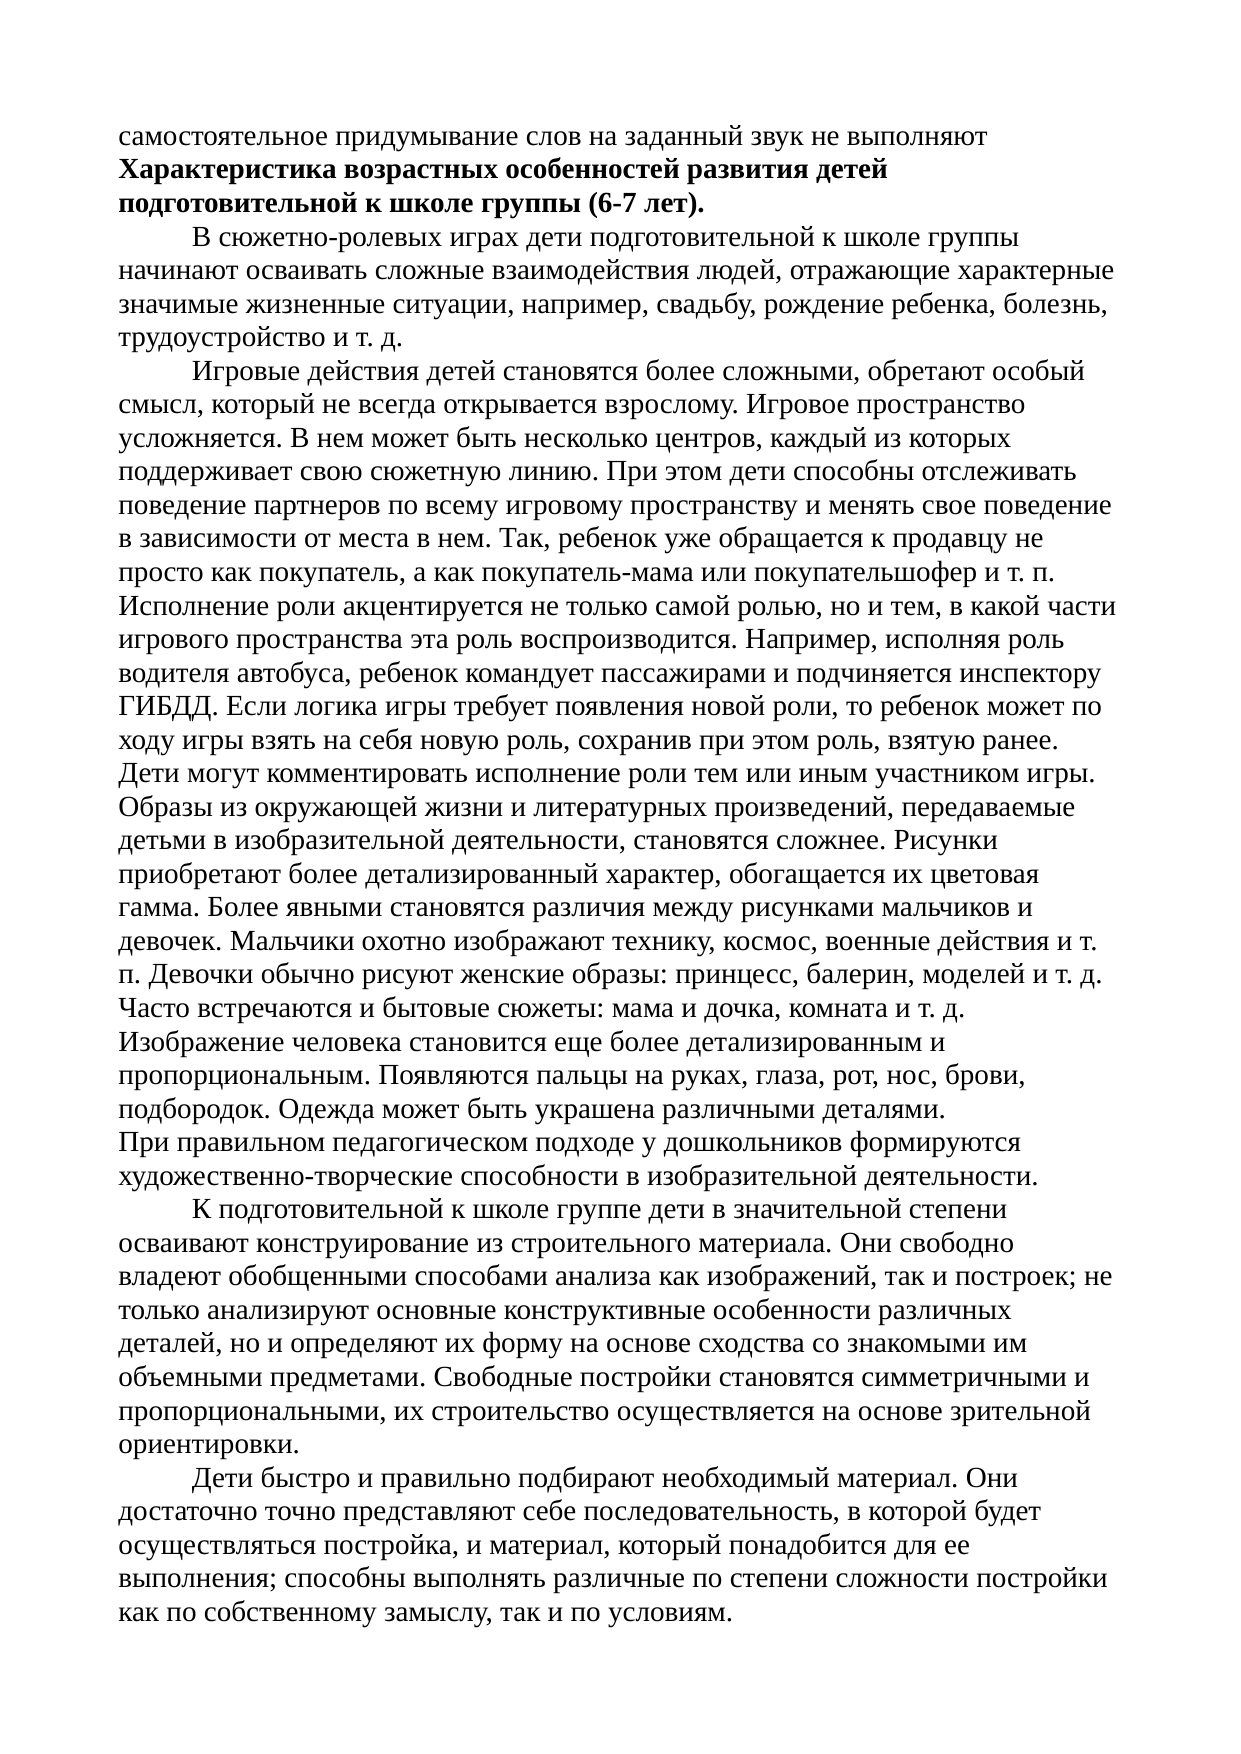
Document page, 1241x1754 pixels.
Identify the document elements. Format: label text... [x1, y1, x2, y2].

text В сюжетно-ролевых играх дети подготовительной к школе группы начинают осваивать сложные взаимодействия людей, отражающие характерные значимые жизненные ситуации, например, свадьбу, рождение ребенка, болезнь, трудоустройство и т. д. [118, 219, 1122, 353]
text К подготовительной к школе группе дети в значительной степени осваивают конструирование из строительного материала. Они свободно владеют обобщенными способами анализа как изображений, так и построек; не только анализируют основные конструктивные особенности различных деталей, но и определяют их форму на основе сходства со знакомыми им объемными предметами. Свободные постройки становятся симметричными и пропорциональными, их строительство осуществляется на основе зрительной ориентировки. [118, 1191, 1122, 1460]
text При правильном педагогическом подходе у дошкольников формируются художественно-творческие способности в изобразительной деятельности. [118, 1124, 1122, 1191]
text Дети быстро и правильно подбирают необходимый материал. Они достаточно точно представляют себе последовательность, в которой будет осуществляться постройка, и материал, который понадобится для ее выполнения; способны выполнять различные по степени сложности постройки как по собственному замыслу, так и по условиям. [118, 1460, 1122, 1627]
text самостоятельное придумывание слов на заданный звук не выполняют Характеристика возрастных особенностей развития детей подготовительной к школе группы (6-7 лет). [118, 118, 1122, 219]
text Игровые действия детей становятся более сложными, обретают особый смысл, который не всегда открывается взрослому. Игровое пространство усложняется. В нем может быть несколько центров, каждый из которых поддерживает свою сюжетную линию. При этом дети способны отслеживать поведение партнеров по всему игровому пространству и менять свое поведение в зависимости от места в нем. Так, ребенок уже обращается к продавцу не просто как покупатель, а как покупатель-мама или покупательшофер и т. п. Исполнение роли акцентируется не только самой ролью, но и тем, в какой части игрового пространства эта роль воспроизводится. Например, исполняя роль водителя автобуса, ребенок командует пассажирами и подчиняется инспектору ГИБДД. Если логика игры требует появления новой роли, то ребенок может по ходу игры взять на себя новую роль, сохранив при этом роль, взятую ранее. Дети могут комментировать исполнение роли тем или иным участником игры. Образы из окружающей жизни и литературных произведений, передаваемые детьми в изобразительной деятельности, становятся сложнее. Рисунки приобретают более детализированный характер, обогащается их цветовая гамма. Более явными становятся различия между рисунками мальчиков и девочек. Мальчики охотно изображают технику, космос, военные действия и т. п. Девочки обычно рисуют женские образы: принцесс, балерин, моделей и т. д. Часто встречаются и бытовые сюжеты: мама и дочка, комната и т. д. Изображение человека становится еще более детализированным и пропорциональным. Появляются пальцы на руках, глаза, рот, нос, брови, подбородок. Одежда может быть украшена различными деталями. [118, 353, 1122, 1124]
